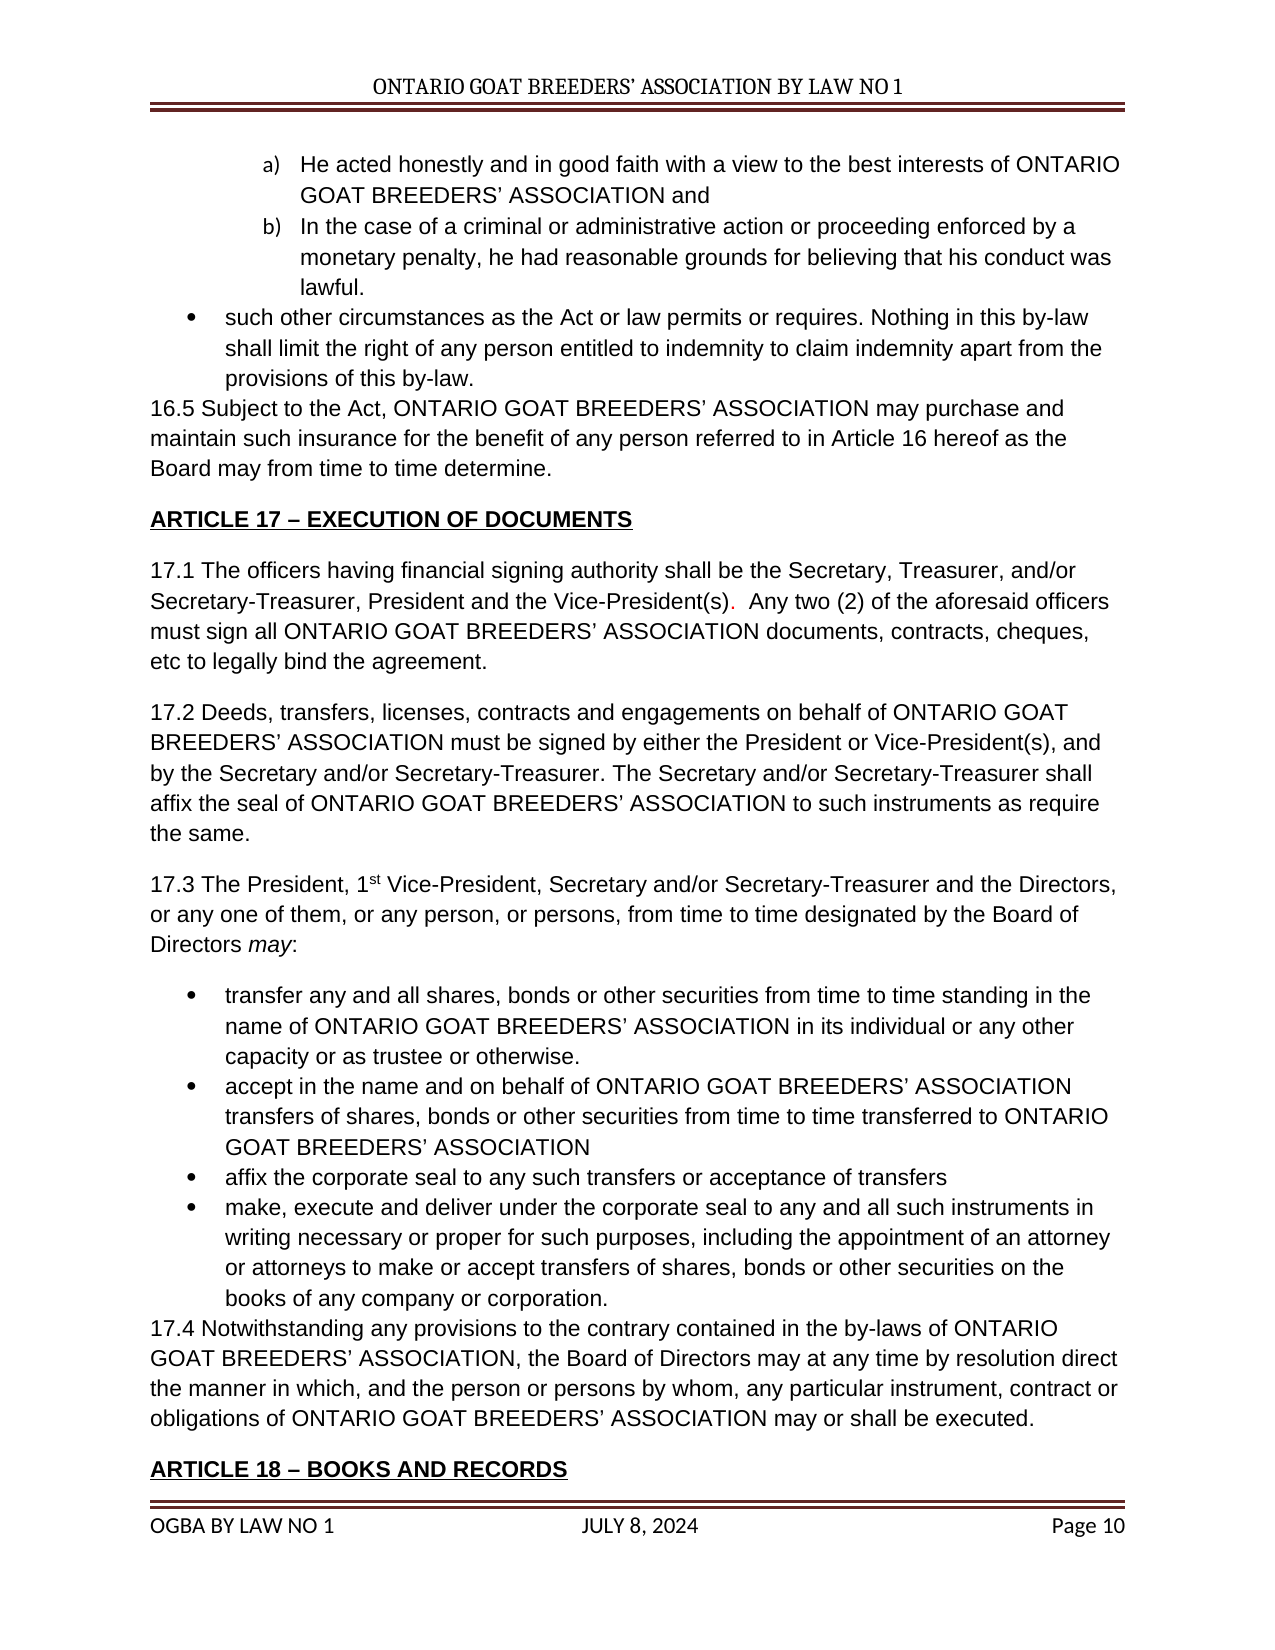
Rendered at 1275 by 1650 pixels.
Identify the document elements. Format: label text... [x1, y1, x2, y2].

text 17.1 The officers having financial signing authority shall be the Secretary, Treasurer, and/or Secretary-Treasurer, President and the Vice-President(s). Any two (2) of the aforesaid officers must sign all ONTARIO GOAT BREEDERS’ ASSOCIATION documents, contracts, cheques, etc to legally bind the agreement. [150, 557, 1125, 674]
text 16.5 Subject to the Act, ONTARIO GOAT BREEDERS’ ASSOCIATION may purchase and maintain such insurance for the benefit of any person referred to in Article 16 hereof as the Board may from time to time determine. [150, 395, 1125, 482]
text ARTICLE 18 – BOOKS AND RECORDS [150, 1456, 1125, 1483]
text 17.2 Deeds, transfers, licenses, contracts and engagements on behalf of ONTARIO GOAT BREEDERS’ ASSOCIATION must be signed by either the President or Vice-President(s), and by the Secretary and/or Secretary-Treasurer. The Secretary and/or Secretary-Treasurer shall affix the seal of ONTARIO GOAT BREEDERS’ ASSOCIATION to such instruments as require the same. [150, 699, 1125, 846]
list In the case of a criminal or administrative action or proceeding enforced by a monetary penalty, he had reasonable grounds for believing that his conduct was lawful. [262, 212, 1125, 301]
list transfer any and all shares, bonds or other securities from time to time standing in the name of ONTARIO GOAT BREEDERS’ ASSOCIATION in its individual or any other capacity or as trustee or otherwise. [187, 982, 1125, 1069]
list He acted honestly and in good faith with a view to the best interests of ONTARIO GOAT BREEDERS’ ASSOCIATION and [262, 150, 1125, 208]
text ARTICLE 17 – EXECUTION OF DOCUMENTS [150, 506, 1125, 533]
list make, execute and deliver under the corporate seal to any and all such instruments in writing necessary or proper for such purposes, including the appointment of an attorney or attorneys to make or accept transfers of shares, bonds or other securities on the books of any company or corporation. [187, 1194, 1125, 1311]
list accept in the name and on behalf of ONTARIO GOAT BREEDERS’ ASSOCIATION transfers of shares, bonds or other securities from time to time transferred to ONTARIO GOAT BREEDERS’ ASSOCIATION [187, 1073, 1125, 1160]
list such other circumstances as the Act or law permits or requires. Nothing in this by-law shall limit the right of any person entitled to indemnity to claim indemnity apart from the provisions of this by-law. [187, 304, 1125, 391]
text 17.4 Notwithstanding any provisions to the contrary contained in the by-laws of ONTARIO GOAT BREEDERS’ ASSOCIATION, the Board of Directors may at any time by resolution direct the manner in which, and the person or persons by whom, any particular instrument, contract or obligations of ONTARIO GOAT BREEDERS’ ASSOCIATION may or shall be executed. [150, 1315, 1125, 1432]
text 17.3 The President, 1st Vice-President, Secretary and/or Secretary-Treasurer and the Directors, or any one of them, or any person, or persons, from time to time designated by the Board of Directors may: [150, 871, 1125, 958]
list affix the corporate seal to any such transfers or acceptance of transfers [187, 1164, 1125, 1190]
